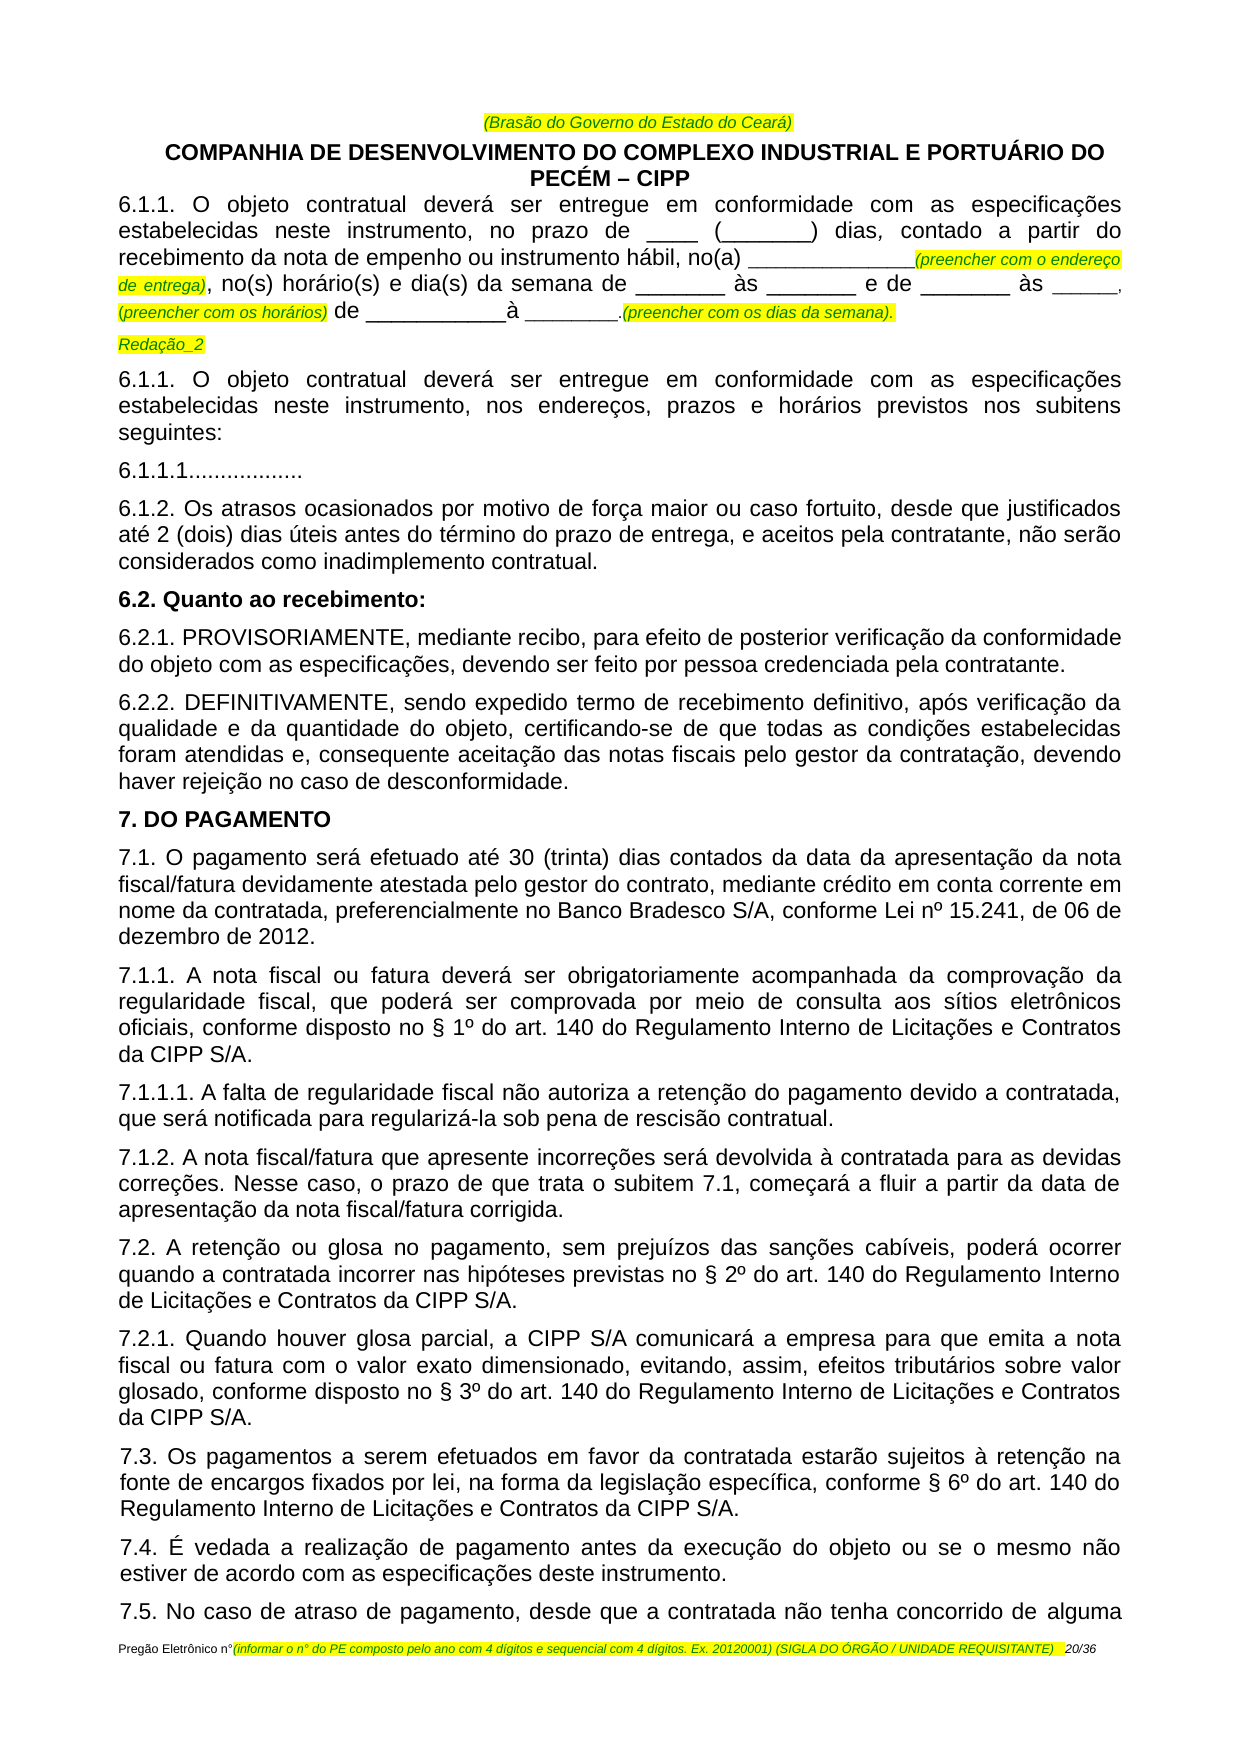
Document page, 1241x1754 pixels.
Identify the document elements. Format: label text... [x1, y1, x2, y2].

text Redação_2 [118, 335, 1122, 354]
text 7.2.1. Quando houver glosa parcial, a CIPP S/A comunicará a empresa para que emita a nota fiscal ou fatura com o valor exato dimensionado, evitando, assim, efeitos tributários sobre valor glosado, conforme disposto no § 3º do art. 140 do Regulamento Interno de Licitações e Contratos da CIPP S/A. [118, 1325, 1122, 1431]
text 6.1.1. O objeto contratual deverá ser entregue em conformidade com as especificações estabelecidas neste instrumento, no prazo de ____ (_______) dias, contado a partir do recebimento da nota de empenho ou instrumento hábil, no(a) __________________(preencher com o endereço de entrega), no(s) horário(s) e dia(s) da semana de _______ às _______ e de _______ às _______,(preencher com os horários) de ___________à __________.(preencher com os dias da semana). [118, 191, 1122, 323]
text 7.1.1.1. A falta de regularidade fiscal não autoriza a retenção do pagamento devido a contratada, que será notificada para regularizá-la sob pena de rescisão contratual. [118, 1079, 1122, 1132]
text 6.2. Quanto ao recebimento: [118, 586, 1122, 612]
text 7.4. É vedada a realização de pagamento antes da execução do objeto ou se o mesmo não estiver de acordo com as especificações deste instrumento. [119, 1533, 1122, 1586]
text 7. DO PAGAMENTO [118, 806, 1122, 832]
text 7.2. A retenção ou glosa no pagamento, sem prejuízos das sanções cabíveis, poderá ocorrer quando a contratada incorrer nas hipóteses previstas no § 2º do art. 140 do Regulamento Interno de Licitações e Contratos da CIPP S/A. [118, 1234, 1122, 1313]
text 7.5. No caso de atraso de pagamento, desde que a contratada não tenha concorrido de alguma [119, 1598, 1122, 1624]
text 6.2.1. PROVISORIAMENTE, mediante recibo, para efeito de posterior verificação da conformidade do objeto com as especificações, devendo ser feito por pessoa credenciada pela contratante. [118, 624, 1122, 677]
text 7.1.2. A nota fiscal/fatura que apresente incorreções será devolvida à contratada para as devidas correções. Nesse caso, o prazo de que trata o subitem 7.1, começará a fluir a partir da data de apresentação da nota fiscal/fatura corrigida. [118, 1143, 1122, 1222]
text 7.1. O pagamento será efetuado até 30 (trinta) dias contados da data da apresentação da nota fiscal/fatura devidamente atestada pelo gestor do contrato, mediante crédito em conta corrente em nome da contratada, preferencialmente no Banco Bradesco S/A, conforme Lei nº 15.241, de 06 de dezembro de 2012. [118, 844, 1122, 950]
text 6.2.2. DEFINITIVAMENTE, sendo expedido termo de recebimento definitivo, após verificação da qualidade e da quantidade do objeto, certificando-se de que todas as condições estabelecidas foram atendidas e, consequente aceitação das notas fiscais pelo gestor da contratação, devendo haver rejeição no caso de desconformidade. [118, 689, 1122, 794]
text 6.1.1.1.................. [118, 457, 1122, 483]
text 7.3. Os pagamentos a serem efetuados em favor da contratada estarão sujeitos à retenção na fonte de encargos fixados por lei, na forma da legislação específica, conforme § 6º do art. 140 do Regulamento Interno de Licitações e Contratos da CIPP S/A. [119, 1443, 1122, 1522]
text 6.1.1. O objeto contratual deverá ser entregue em conformidade com as especificações estabelecidas neste instrumento, nos endereços, prazos e horários previstos nos subitens seguintes: [118, 366, 1122, 445]
text 7.1.1. A nota fiscal ou fatura deverá ser obrigatoriamente acompanhada da comprovação da regularidade fiscal, que poderá ser comprovada por meio de consulta aos sítios eletrônicos oficiais, conforme disposto no § 1º do art. 140 do Regulamento Interno de Licitações e Contratos da CIPP S/A. [118, 962, 1122, 1067]
text 6.1.2. Os atrasos ocasionados por motivo de força maior ou caso fortuito, desde que justificados até 2 (dois) dias úteis antes do término do prazo de entrega, e aceitos pela contratante, não serão considerados como inadimplemento contratual. [118, 495, 1122, 574]
